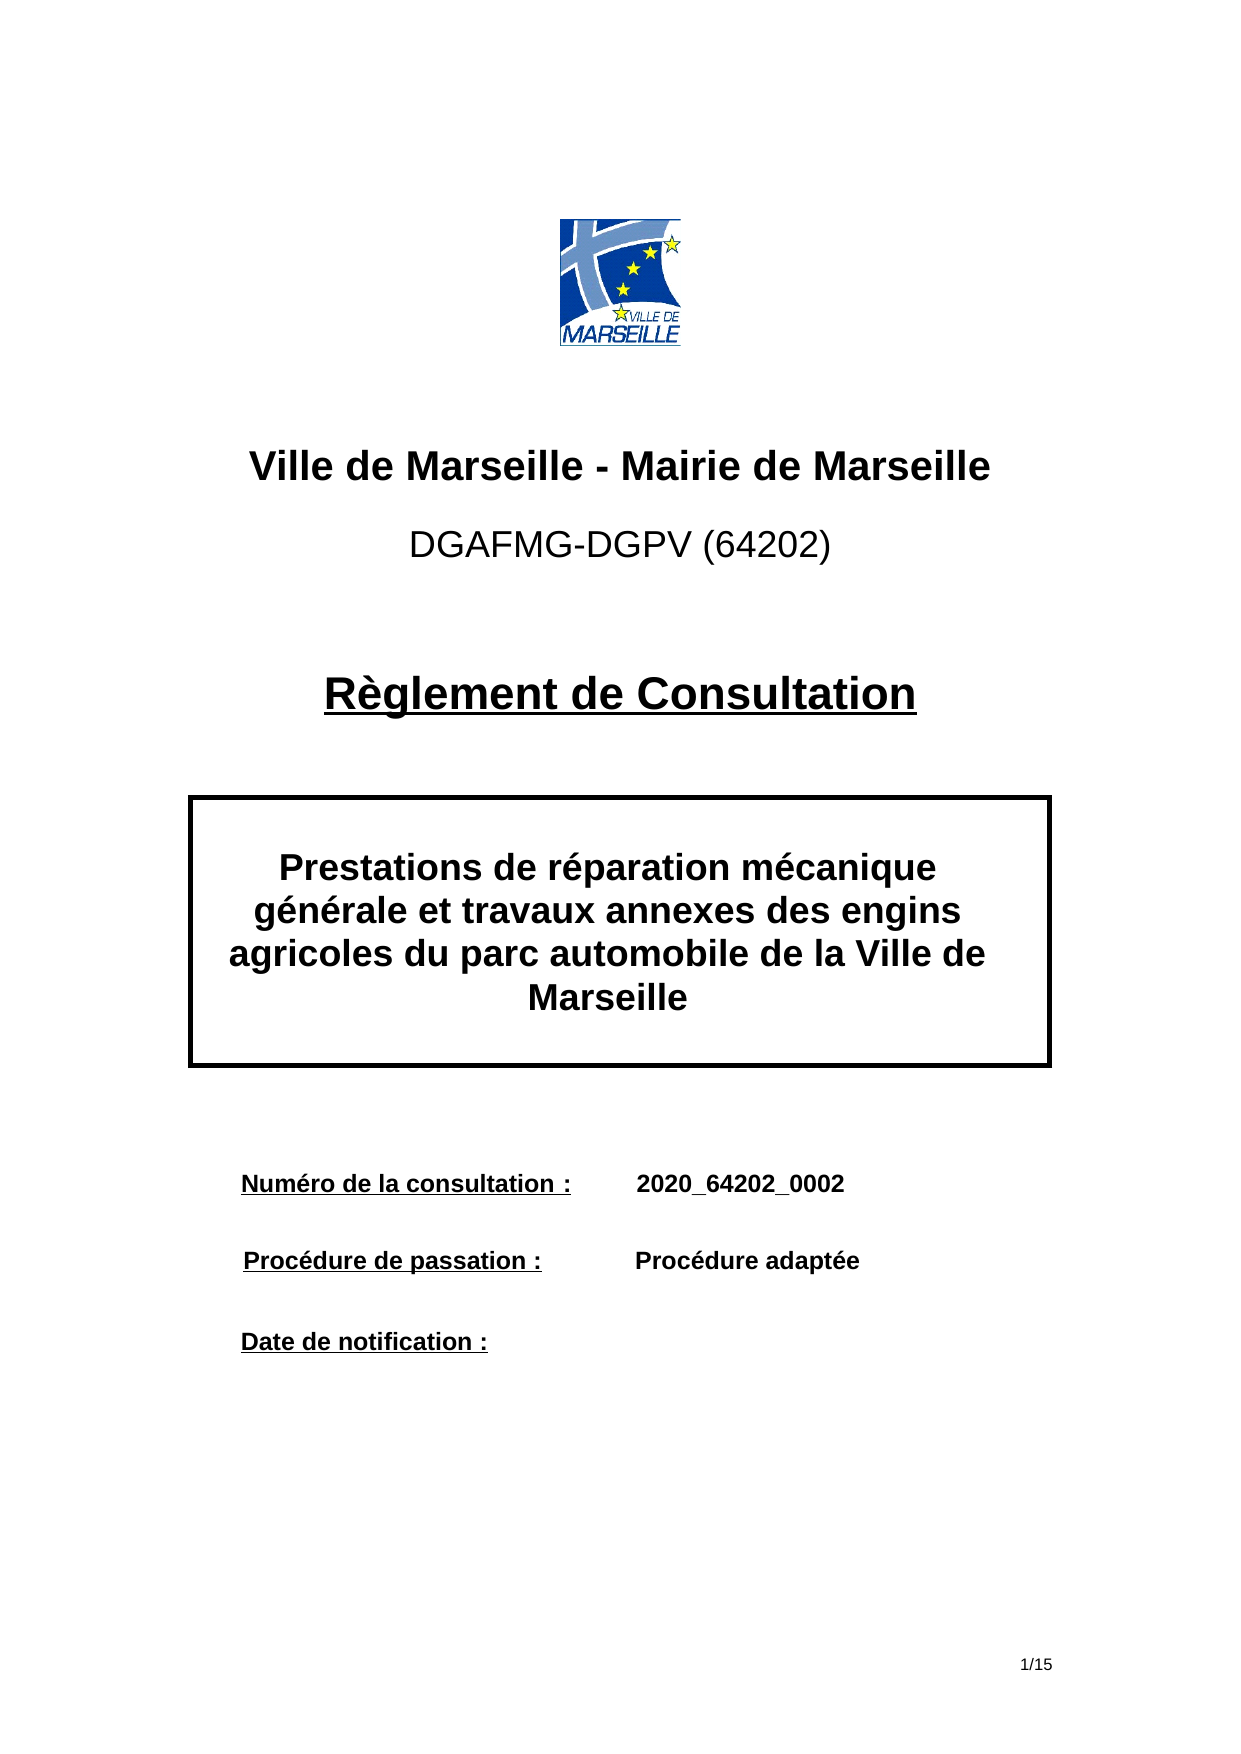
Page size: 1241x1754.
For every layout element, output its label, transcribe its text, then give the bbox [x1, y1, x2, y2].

text Règlement de Consultation [188, 667, 1052, 719]
text Ville de Marseille - Mairie de Marseille [188, 441, 1052, 489]
text Date de notification : [241, 1327, 1052, 1356]
text Numéro de la consultation : 2020_64202_0002 [241, 1169, 1052, 1198]
text Procédure de passation : Procédure adaptée [243, 1246, 1052, 1274]
text Prestations de réparation mécanique générale et travaux annexes des engins agricoles du parc automobile de la Ville de Marseille [193, 838, 1047, 1018]
text DGAFMG-DGPV (64202) [188, 523, 1052, 566]
